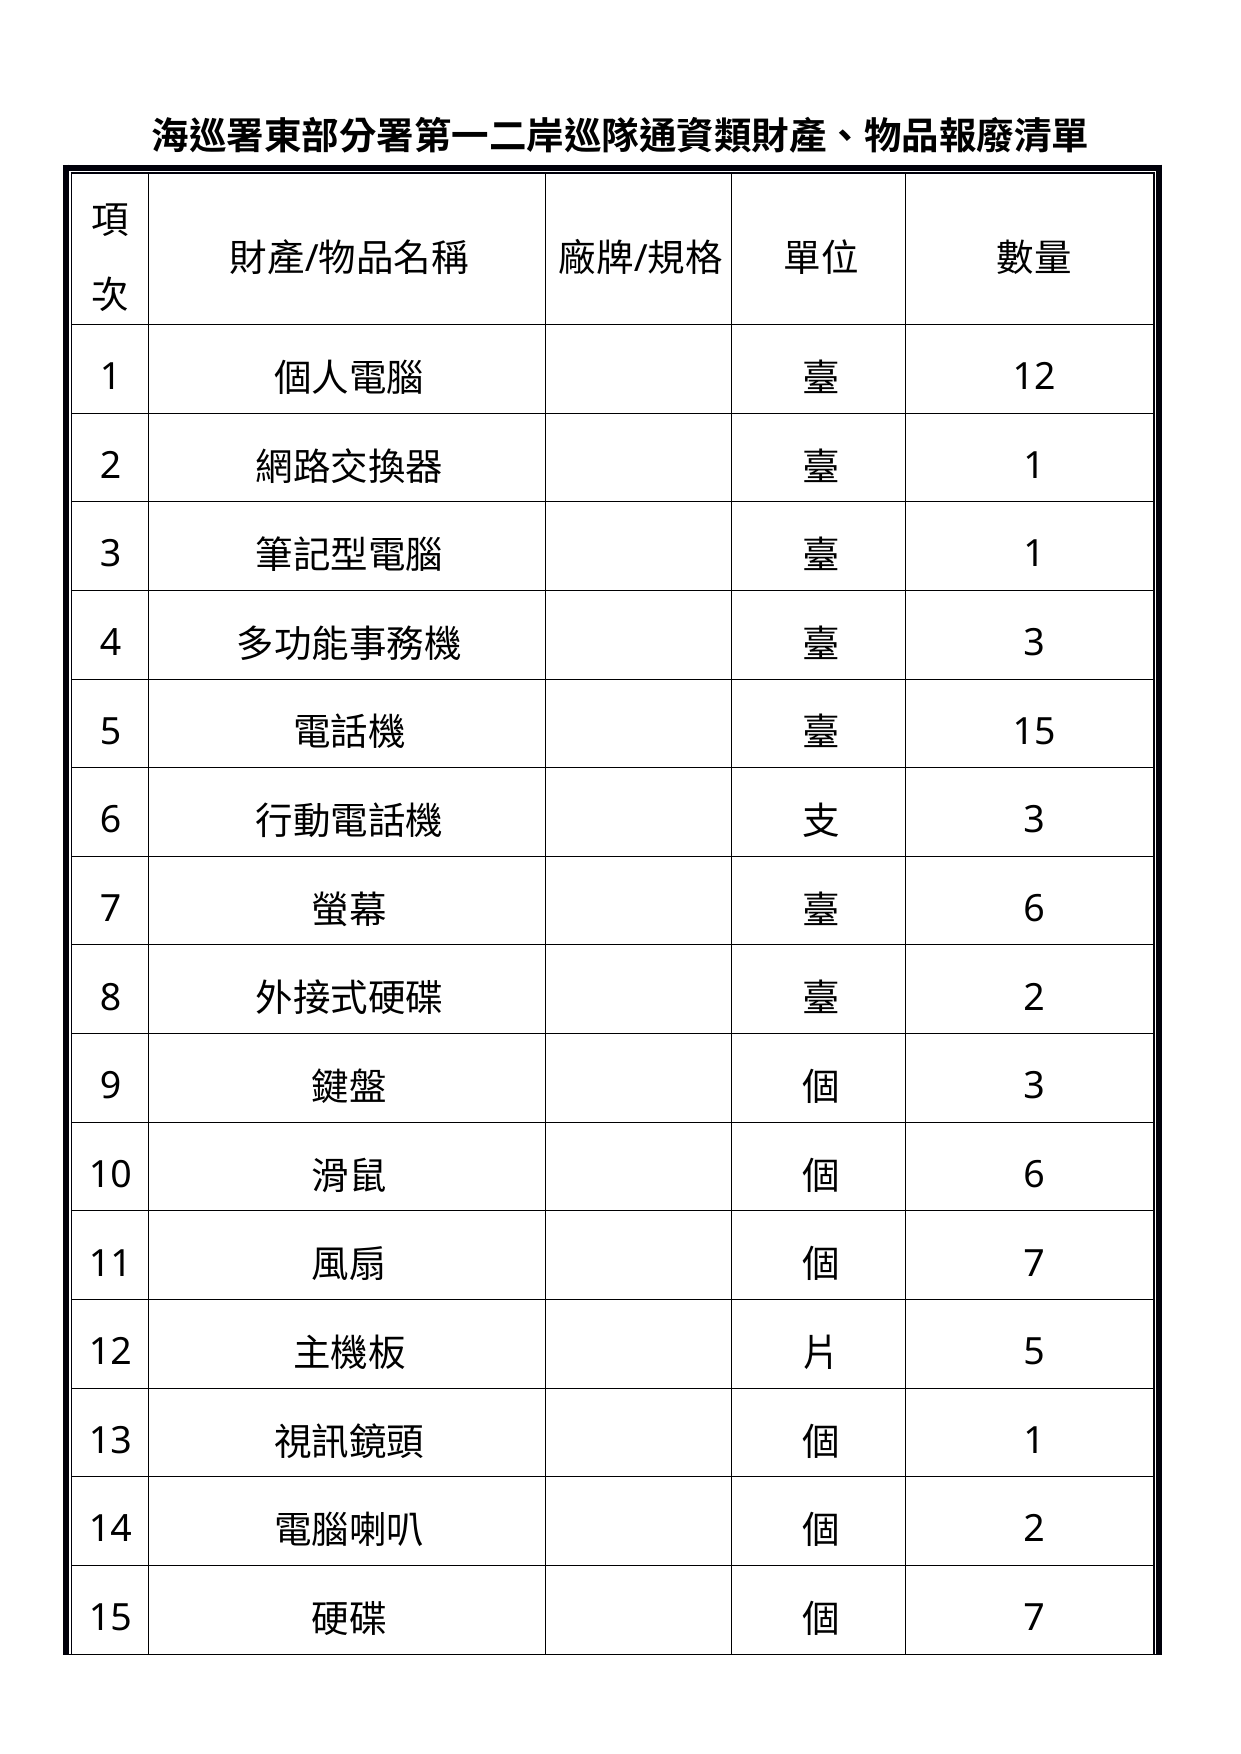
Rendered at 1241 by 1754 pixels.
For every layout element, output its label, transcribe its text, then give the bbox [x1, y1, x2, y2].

table_cell 臺 [732, 591, 905, 678]
table_cell 個 [732, 1566, 905, 1653]
table_cell [546, 1477, 731, 1565]
text 海巡署東部分署第一二岸巡隊通資類財產、物品報廢清單 [75, 89, 1165, 164]
table_cell 8 [72, 945, 148, 1033]
table_cell 臺 [732, 414, 905, 501]
table_cell 7 [906, 1211, 1153, 1299]
table_cell 鍵盤 [149, 1034, 545, 1122]
table_cell 5 [906, 1300, 1153, 1388]
table_cell 臺 [732, 325, 905, 412]
table_cell 15 [72, 1566, 148, 1653]
table_cell 個 [732, 1211, 905, 1299]
table_cell [546, 857, 731, 944]
table_cell 臺 [732, 680, 905, 767]
table_cell 電話機 [149, 680, 545, 767]
table_cell 10 [72, 1123, 148, 1210]
table_header 單位 [732, 174, 905, 324]
table_cell 2 [906, 945, 1153, 1033]
table_cell 7 [72, 857, 148, 944]
table_header 項次 [72, 174, 148, 324]
table_cell 個 [732, 1477, 905, 1565]
table_cell 4 [72, 591, 148, 678]
table_header 財產/物品名稱 [149, 174, 545, 324]
table_cell 風扇 [149, 1211, 545, 1299]
table_cell 3 [906, 768, 1153, 856]
table_cell 網路交換器 [149, 414, 545, 501]
table_cell 1 [906, 1389, 1153, 1476]
table_cell 個 [732, 1034, 905, 1122]
table_cell [546, 502, 731, 590]
table_cell 硬碟 [149, 1566, 545, 1653]
table_cell 個 [732, 1123, 905, 1210]
table_cell 臺 [732, 857, 905, 944]
table_cell 個人電腦 [149, 325, 545, 412]
table_cell 片 [732, 1300, 905, 1388]
table_cell 9 [72, 1034, 148, 1122]
table_cell [546, 325, 731, 412]
table_cell [546, 1566, 731, 1653]
table_cell 13 [72, 1389, 148, 1476]
table_cell 3 [72, 502, 148, 590]
table_cell 2 [72, 414, 148, 501]
table_cell 多功能事務機 [149, 591, 545, 678]
table_cell 3 [906, 1034, 1153, 1122]
table_cell 7 [906, 1566, 1153, 1653]
table_cell 11 [72, 1211, 148, 1299]
table_cell 滑鼠 [149, 1123, 545, 1210]
table_cell 外接式硬碟 [149, 945, 545, 1033]
table_cell 行動電話機 [149, 768, 545, 856]
table_cell 臺 [732, 945, 905, 1033]
table_cell 3 [906, 591, 1153, 678]
table_cell 1 [72, 325, 148, 412]
table_cell 視訊鏡頭 [149, 1389, 545, 1476]
table_cell [546, 1389, 731, 1476]
table_cell [546, 1300, 731, 1388]
table_header 數量 [906, 174, 1153, 324]
table_cell [546, 768, 731, 856]
table_cell 6 [906, 857, 1153, 944]
table_cell 個 [732, 1389, 905, 1476]
table_cell 臺 [732, 502, 905, 590]
table_cell 電腦喇叭 [149, 1477, 545, 1565]
table_cell 支 [732, 768, 905, 856]
table_cell 螢幕 [149, 857, 545, 944]
table_cell [546, 680, 731, 767]
table_cell 2 [906, 1477, 1153, 1565]
table_cell 12 [906, 325, 1153, 412]
table_cell [546, 1034, 731, 1122]
table_cell [546, 591, 731, 678]
table_cell 筆記型電腦 [149, 502, 545, 590]
table_cell [546, 1211, 731, 1299]
table_cell 12 [72, 1300, 148, 1388]
table_cell [546, 1123, 731, 1210]
table_cell [546, 414, 731, 501]
table_cell 5 [72, 680, 148, 767]
table_cell 1 [906, 414, 1153, 501]
table_cell 14 [72, 1477, 148, 1565]
table_cell 1 [906, 502, 1153, 590]
table_cell 主機板 [149, 1300, 545, 1388]
table_cell 6 [906, 1123, 1153, 1210]
table_header 廠牌/規格 [546, 174, 731, 324]
table_cell [546, 945, 731, 1033]
table_cell 6 [72, 768, 148, 856]
table_cell 15 [906, 680, 1153, 767]
